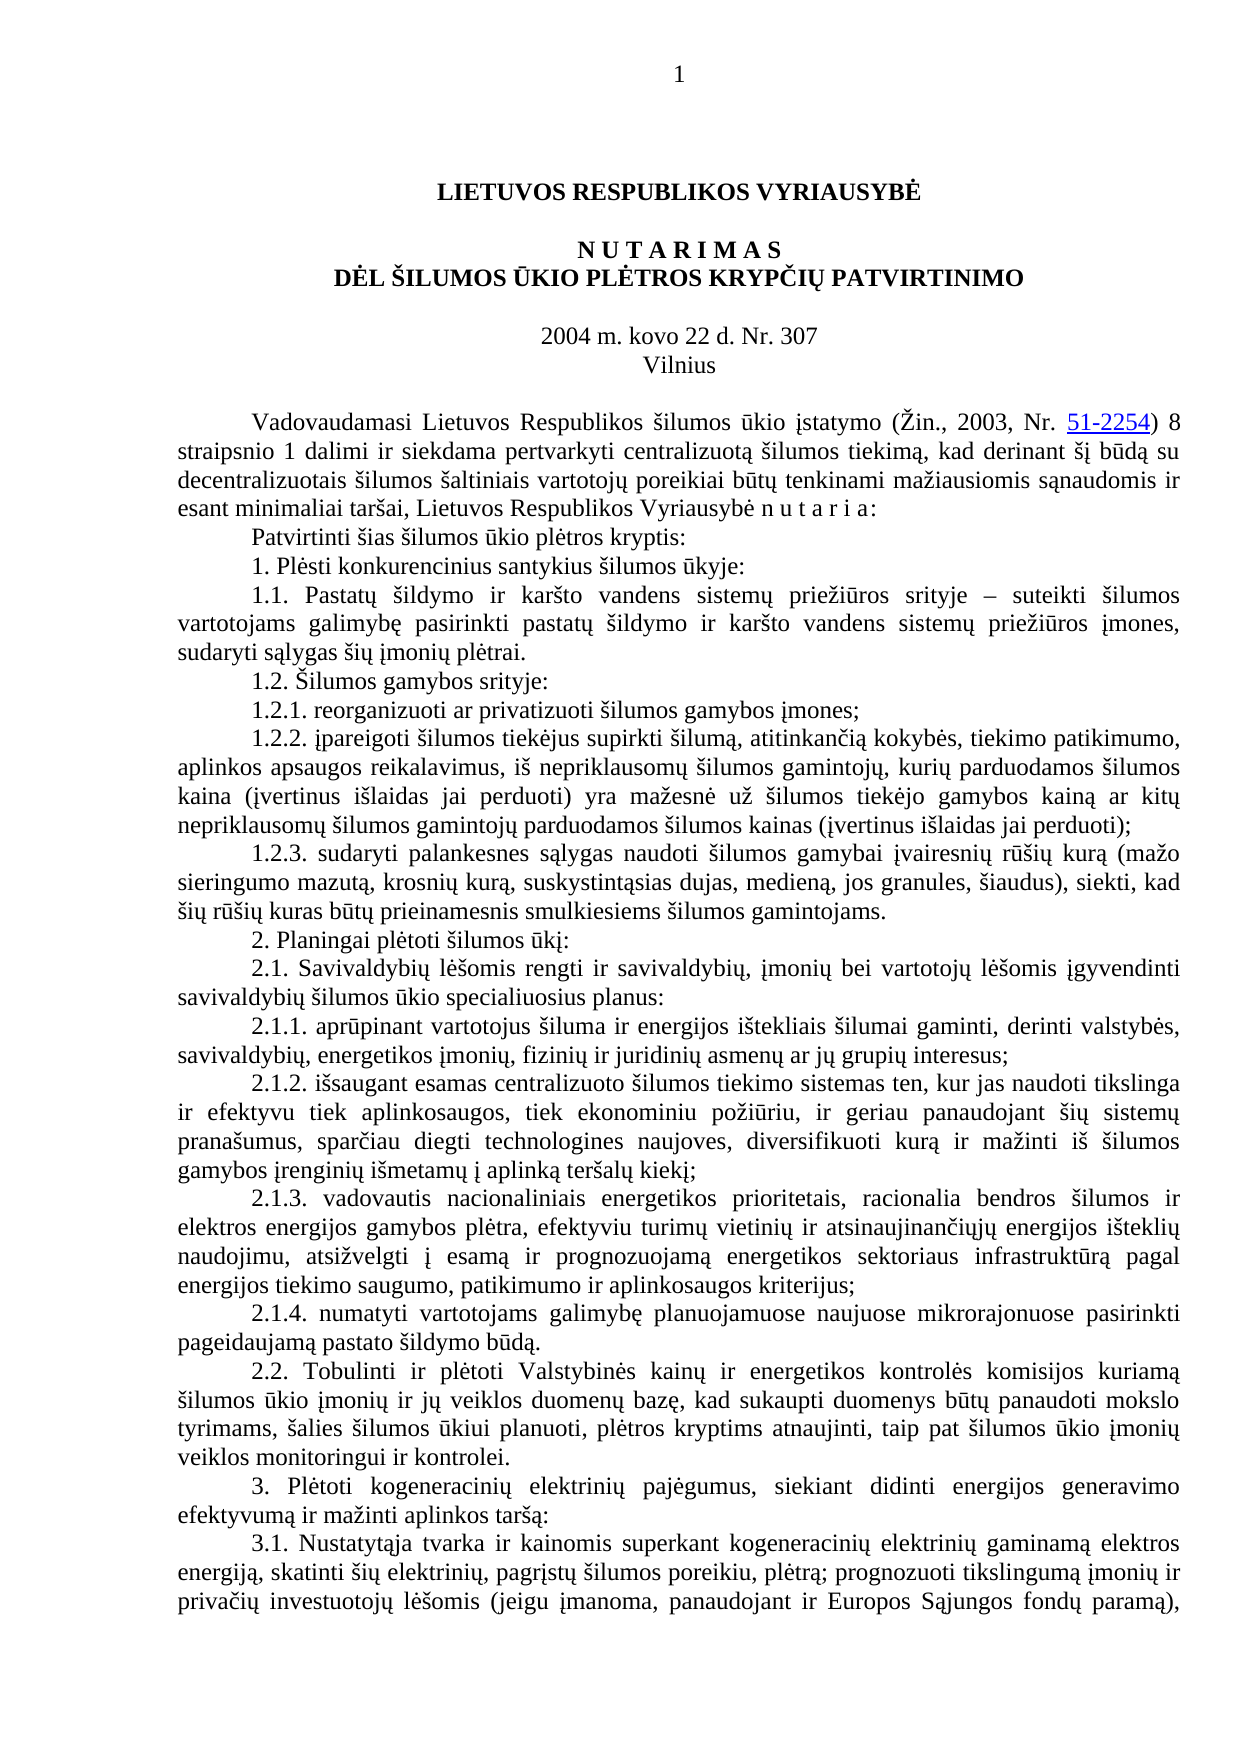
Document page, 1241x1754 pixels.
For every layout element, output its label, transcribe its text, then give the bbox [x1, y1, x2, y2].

text 2.1.2. išsaugant esamas centralizuoto šilumos tiekimo sistemas ten, kur jas naudoti tikslinga ir efektyvu tiek aplinkosaugos, tiek ekonominiu požiūriu, ir geriau panaudojant šių sistemų pranašumus, sparčiau diegti technologines naujoves, diversifikuoti kurą ir mažinti iš šilumos gamybos įrenginių išmetamų į aplinką teršalų kiekį; [177, 1068, 1181, 1183]
text Vadovaudamasi Lietuvos Respublikos šilumos ūkio įstatymo (Žin., 2003, Nr. 51-2254) 8 straipsnio 1 dalimi ir siekdama pertvarkyti centralizuotą šilumos tiekimą, kad derinant šį būdą su decentralizuotais šilumos šaltiniais vartotojų poreikiai būtų tenkinami mažiausiomis sąnaudomis ir esant minimaliai taršai, Lietuvos Respublikos Vyriausybė nutaria: [177, 407, 1181, 522]
text 1.2.1. reorganizuoti ar privatizuoti šilumos gamybos įmones; [177, 695, 1181, 723]
text 2.1.3. vadovautis nacionaliniais energetikos prioritetais, racionalia bendros šilumos ir elektros energijos gamybos plėtra, efektyviu turimų vietinių ir atsinaujinančiųjų energijos išteklių naudojimu, atsižvelgti į esamą ir prognozuojamą energetikos sektoriaus infrastruktūrą pagal energijos tiekimo saugumo, patikimumo ir aplinkosaugos kriterijus; [177, 1183, 1181, 1298]
text 2.1.4. numatyti vartotojams galimybę planuojamuose naujuose mikrorajonuose pasirinkti pageidaujamą pastato šildymo būdą. [177, 1298, 1181, 1356]
text 1.1. Pastatų šildymo ir karšto vandens sistemų priežiūros srityje – suteikti šilumos vartotojams galimybę pasirinkti pastatų šildymo ir karšto vandens sistemų priežiūros įmones, sudaryti sąlygas šių įmonių plėtrai. [177, 580, 1181, 666]
text 2004 m. kovo 22 d. Nr. 307 [177, 321, 1181, 350]
text 2.1.1. aprūpinant vartotojus šiluma ir energijos ištekliais šilumai gaminti, derinti valstybės, savivaldybių, energetikos įmonių, fizinių ir juridinių asmenų ar jų grupių interesus; [177, 1011, 1181, 1068]
text 1. Plėsti konkurencinius santykius šilumos ūkyje: [177, 551, 1181, 580]
text 1.2. Šilumos gamybos srityje: [177, 666, 1181, 695]
text 1.2.2. įpareigoti šilumos tiekėjus supirkti šilumą, atitinkančią kokybės, tiekimo patikimumo, aplinkos apsaugos reikalavimus, iš nepriklausomų šilumos gamintojų, kurių parduodamos šilumos kaina (įvertinus išlaidas jai perduoti) yra mažesnė už šilumos tiekėjo gamybos kainą ar kitų nepriklausomų šilumos gamintojų parduodamos šilumos kainas (įvertinus išlaidas jai perduoti); [177, 723, 1181, 838]
text 1.2.3. sudaryti palankesnes sąlygas naudoti šilumos gamybai įvairesnių rūšių kurą (mažo sieringumo mazutą, krosnių kurą, suskystintąsias dujas, medieną, jos granules, šiaudus), siekti, kad šių rūšių kuras būtų prieinamesnis smulkiesiems šilumos gamintojams. [177, 838, 1181, 925]
text N U T A R I M A S [177, 235, 1181, 263]
text 2.1. Savivaldybių lėšomis rengti ir savivaldybių, įmonių bei vartotojų lėšomis įgyvendinti savivaldybių šilumos ūkio specialiuosius planus: [177, 953, 1181, 1011]
text Vilnius [177, 350, 1181, 378]
text 3.1. Nustatytąja tvarka ir kainomis superkant kogeneracinių elektrinių gaminamą elektros energiją, skatinti šių elektrinių, pagrįstų šilumos poreikiu, plėtrą; prognozuoti tikslingumą įmonių ir privačių investuotojų lėšomis (jeigu įmanoma, panaudojant ir Europos Sąjungos fondų paramą), [177, 1528, 1181, 1615]
text DĖL ŠILUMOS ŪKIO PLĖTROS KRYPČIŲ PATVIRTINIMO [177, 263, 1181, 292]
text 2. Planingai plėtoti šilumos ūkį: [177, 925, 1181, 953]
text 3. Plėtoti kogeneracinių elektrinių pajėgumus, siekiant didinti energijos generavimo efektyvumą ir mažinti aplinkos taršą: [177, 1471, 1181, 1528]
text LIETUVOS RESPUBLIKOS VYRIAUSYBĖ [177, 177, 1181, 206]
text Patvirtinti šias šilumos ūkio plėtros kryptis: [177, 522, 1181, 551]
text 2.2. Tobulinti ir plėtoti Valstybinės kainų ir energetikos kontrolės komisijos kuriamą šilumos ūkio įmonių ir jų veiklos duomenų bazę, kad sukaupti duomenys būtų panaudoti mokslo tyrimams, šalies šilumos ūkiui planuoti, plėtros kryptims atnaujinti, taip pat šilumos ūkio įmonių veiklos monitoringui ir kontrolei. [177, 1356, 1181, 1471]
